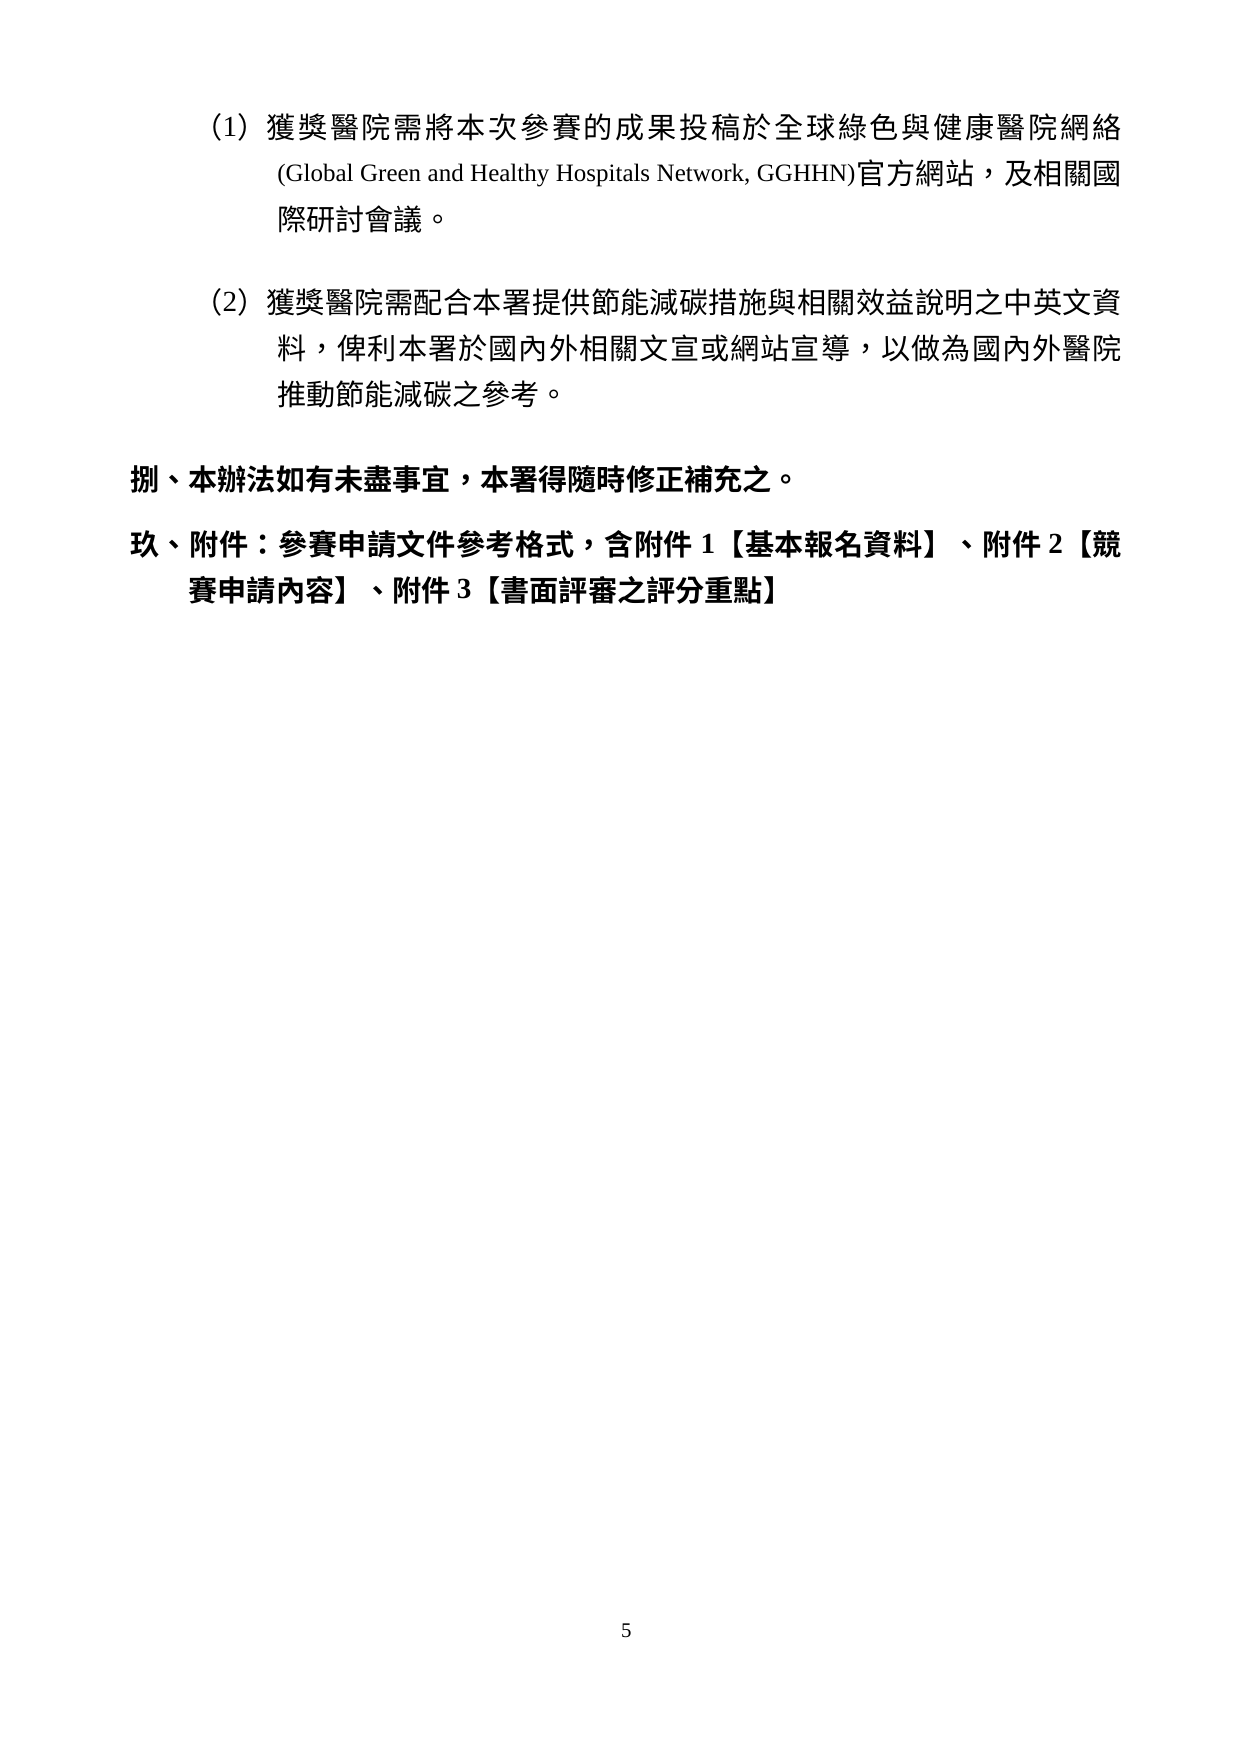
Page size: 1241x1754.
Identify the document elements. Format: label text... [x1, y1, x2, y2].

text 玖、附件：參賽申請文件參考格式，含附件1【基本報名資料】、附件2【競賽申請內容】、附件3【書面評審之評分重點】 [130, 518, 1122, 609]
list 獲獎醫院需配合本署提供節能減碳措施與相關效益說明之中英文資料，俾利本署於國內外相關文宣或網站宣導，以做為國內外醫院推動節能減碳之參考。 [230, 278, 1122, 416]
list 獲獎醫院需將本次參賽的成果投稿於全球綠色與健康醫院網絡(Global Green and Healthy Hospitals Network, GGHHN)官方網站，及相關國際研討會議。 [230, 103, 1122, 241]
text 捌、本辦法如有未盡事宜，本署得隨時修正補充之。 [130, 453, 1122, 499]
